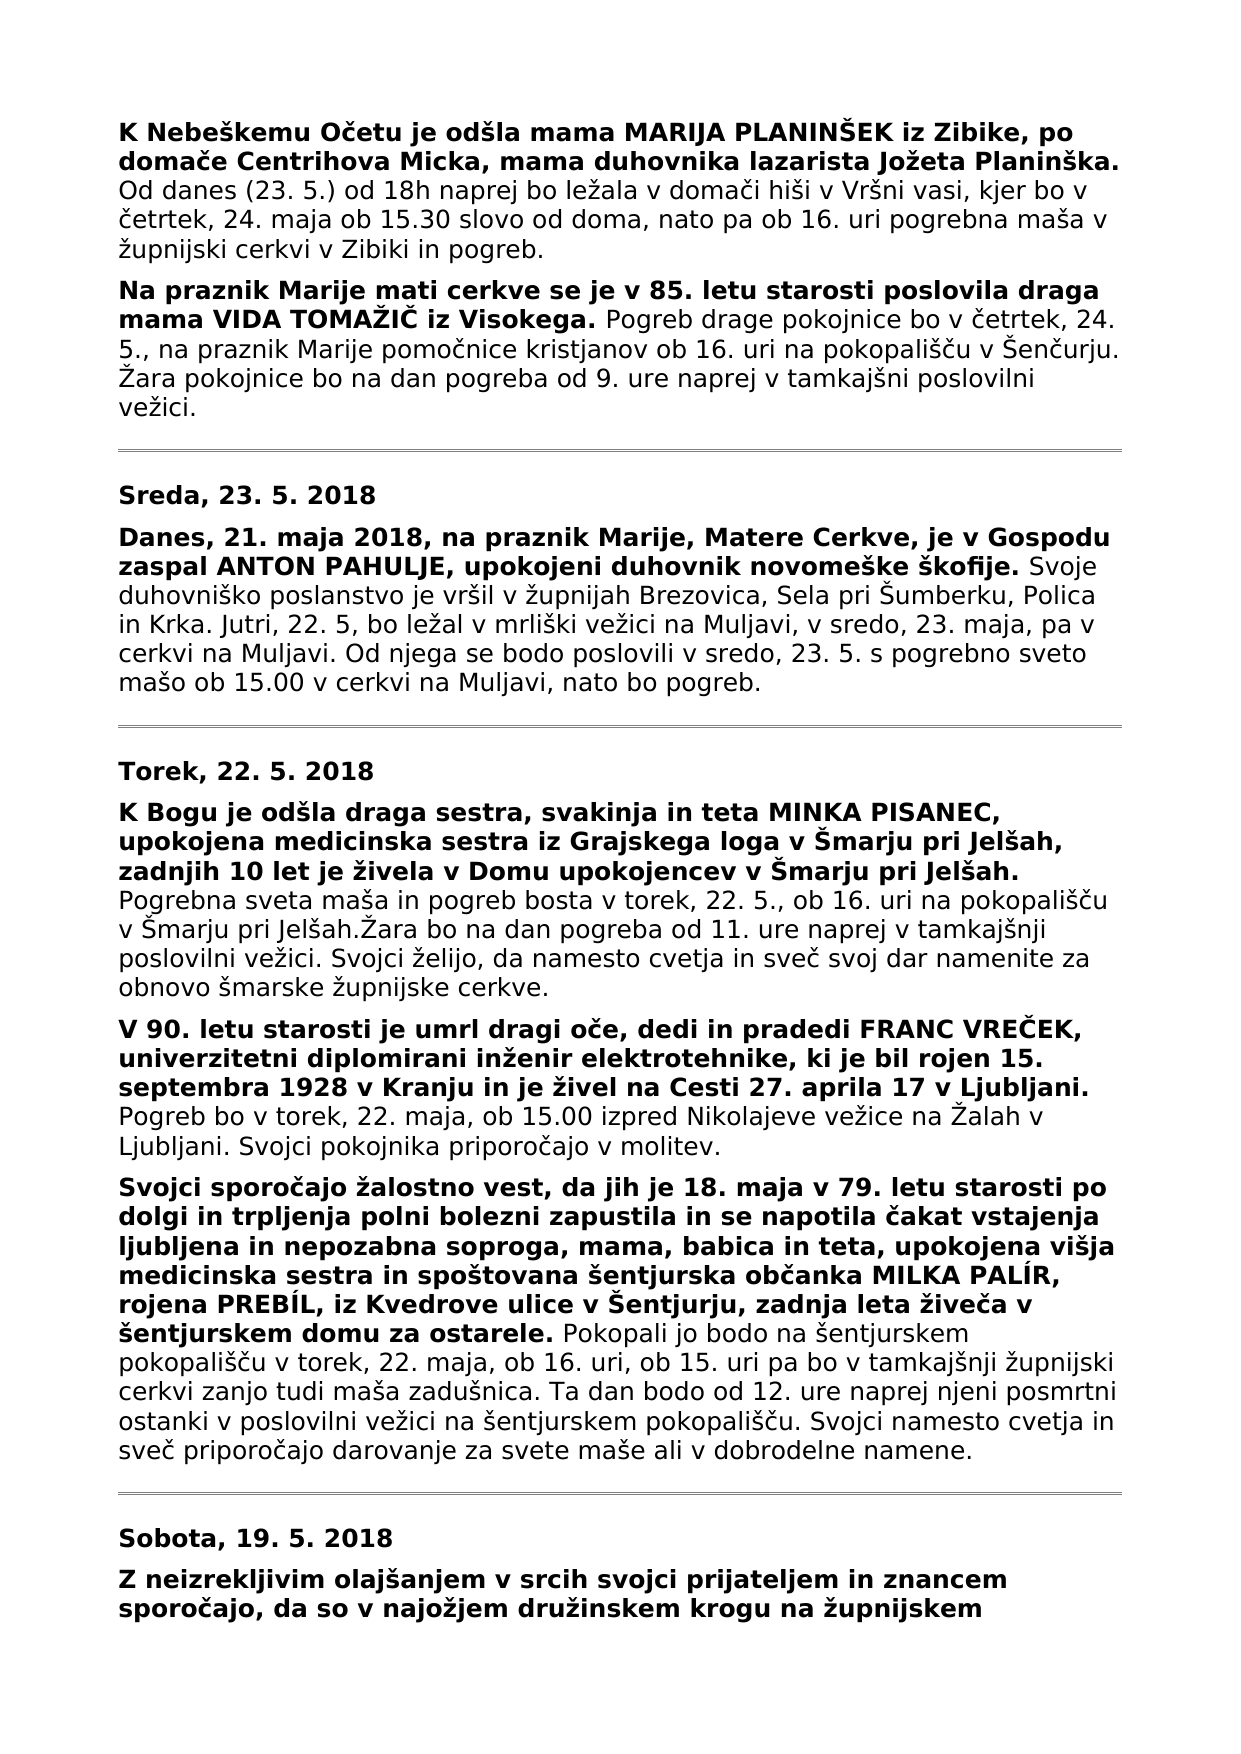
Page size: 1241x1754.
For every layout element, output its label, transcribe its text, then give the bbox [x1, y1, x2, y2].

text Torek, 22. 5. 2018 [118, 757, 1122, 786]
text V 90. letu starosti je umrl dragi oče, dedi in pradedi FRANC VREČEK, univerzitetni diplomirani inženir elektrotehnike, ki je bil rojen 15. septembra 1928 v Kranju in je živel na Cesti 27. aprila 17 v Ljubljani. Pogreb bo v torek, 22. maja, ob 15.00 izpred Nikolajeve vežice na Žalah v Ljubljani. Svojci pokojnika priporočajo v molitev. [118, 1015, 1122, 1161]
text K Nebeškemu Očetu je odšla mama MARIJA PLANINŠEK iz Zibike, po domače Centrihova Micka, mama duhovnika lazarista Jožeta Planinška. Od danes (23. 5.) od 18h naprej bo ležala v domači hiši v Vršni vasi, kjer bo v četrtek, 24. maja ob 15.30 slovo od doma, nato pa ob 16. uri pogrebna maša v župnijski cerkvi v Zibiki in pogreb. [118, 118, 1122, 264]
text Z neizrekljivim olajšanjem v srcih svojci prijateljem in znancem sporočajo, da so v najožjem družinskem krogu na župnijskem [118, 1566, 1122, 1624]
text Na praznik Marije mati cerkve se je v 85. letu starosti poslovila draga mama VIDA TOMAŽIČ iz Visokega. Pogreb drage pokojnice bo v četrtek, 24. 5., na praznik Marije pomočnice kristjanov ob 16. uri na pokopališču v Šenčurju. Žara pokojnice bo na dan pogreba od 9. ure naprej v tamkajšni poslovilni vežici. [118, 276, 1122, 422]
text Sobota, 19. 5. 2018 [118, 1524, 1122, 1553]
text Danes, 21. maja 2018, na praznik Marije, Matere Cerkve, je v Gospodu zaspal ANTON PAHULJE, upokojeni duhovnik novomeške škofije. Svoje duhovniško poslanstvo je vršil v župnijah Brezovica, Sela pri Šumberku, Polica in Krka. Jutri, 22. 5, bo ležal v mrliški vežici na Muljavi, v sredo, 23. maja, pa v cerkvi na Muljavi. Od njega se bodo poslovili v sredo, 23. 5. s pogrebno sveto mašo ob 15.00 v cerkvi na Muljavi, nato bo pogreb. [118, 523, 1122, 698]
text Sreda, 23. 5. 2018 [118, 481, 1122, 510]
text Svojci sporočajo žalostno vest, da jih je 18. maja v 79. letu starosti po dolgi in trpljenja polni bolezni zapustila in se napotila čakat vstajenja ljubljena in nepozabna soproga, mama, babica in teta, upokojena višja medicinska sestra in spoštovana šentjurska občanka MILKA PALÍR, rojena PREBÍL, iz Kvedrove ulice v Šentjurju, zadnja leta živeča v šentjurskem domu za ostarele. Pokopali jo bodo na šentjurskem pokopališču v torek, 22. maja, ob 16. uri, ob 15. uri pa bo v tamkajšnji župnijski cerkvi zanjo tudi maša zadušnica. Ta dan bodo od 12. ure naprej njeni posmrtni ostanki v poslovilni vežici na šentjurskem pokopališču. Svojci namesto cvetja in sveč priporočajo darovanje za svete maše ali v dobrodelne namene. [118, 1173, 1122, 1465]
text K Bogu je odšla draga sestra, svakinja in teta MINKA PISANEC, upokojena medicinska sestra iz Grajskega loga v Šmarju pri Jelšah, zadnjih 10 let je živela v Domu upokojencev v Šmarju pri Jelšah. Pogrebna sveta maša in pogreb bosta v torek, 22. 5., ob 16. uri na pokopališču v Šmarju pri Jelšah.Žara bo na dan pogreba od 11. ure naprej v tamkajšnji poslovilni vežici. Svojci želijo, da namesto cvetja in sveč svoj dar namenite za obnovo šmarske župnijske cerkve. [118, 798, 1122, 1002]
